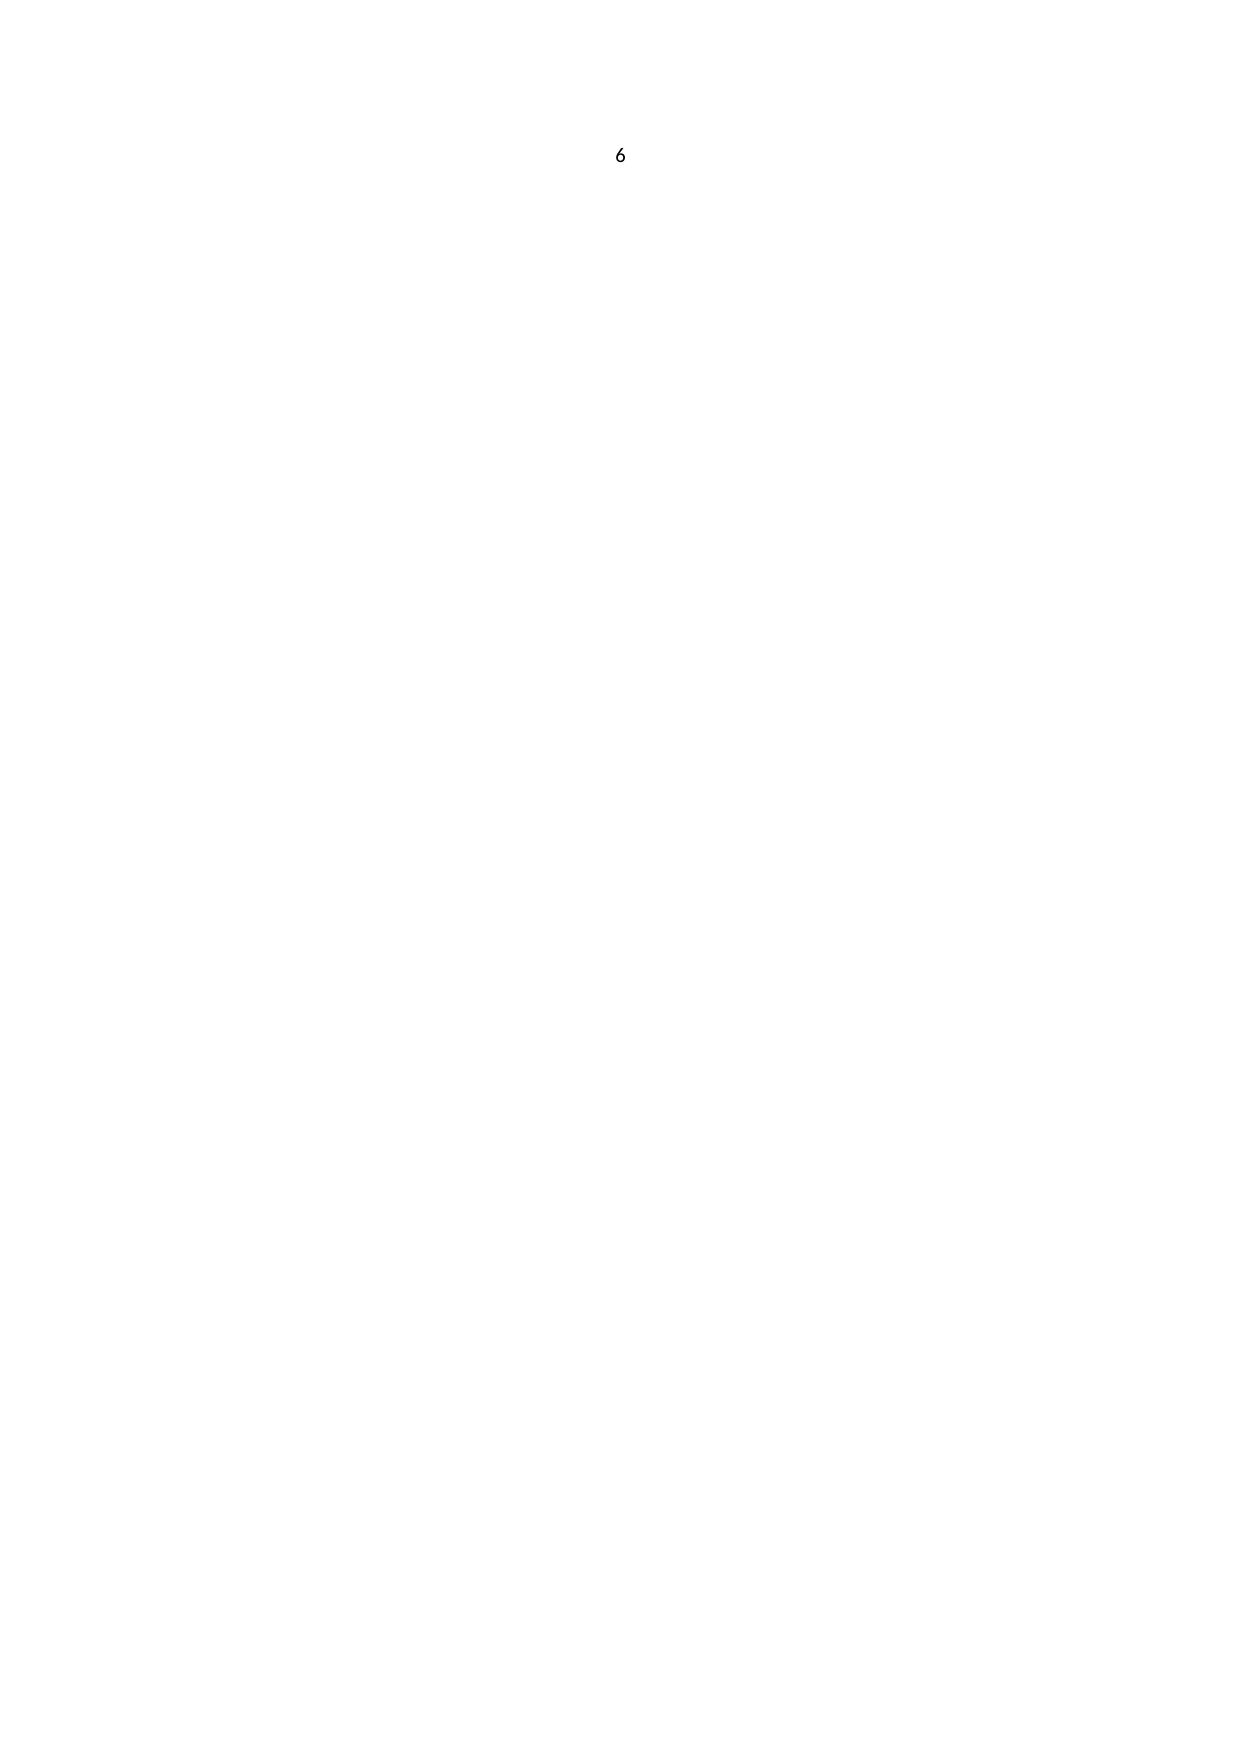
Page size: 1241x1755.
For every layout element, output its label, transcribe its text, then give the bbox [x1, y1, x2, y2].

text 6 [104, 142, 1136, 167]
